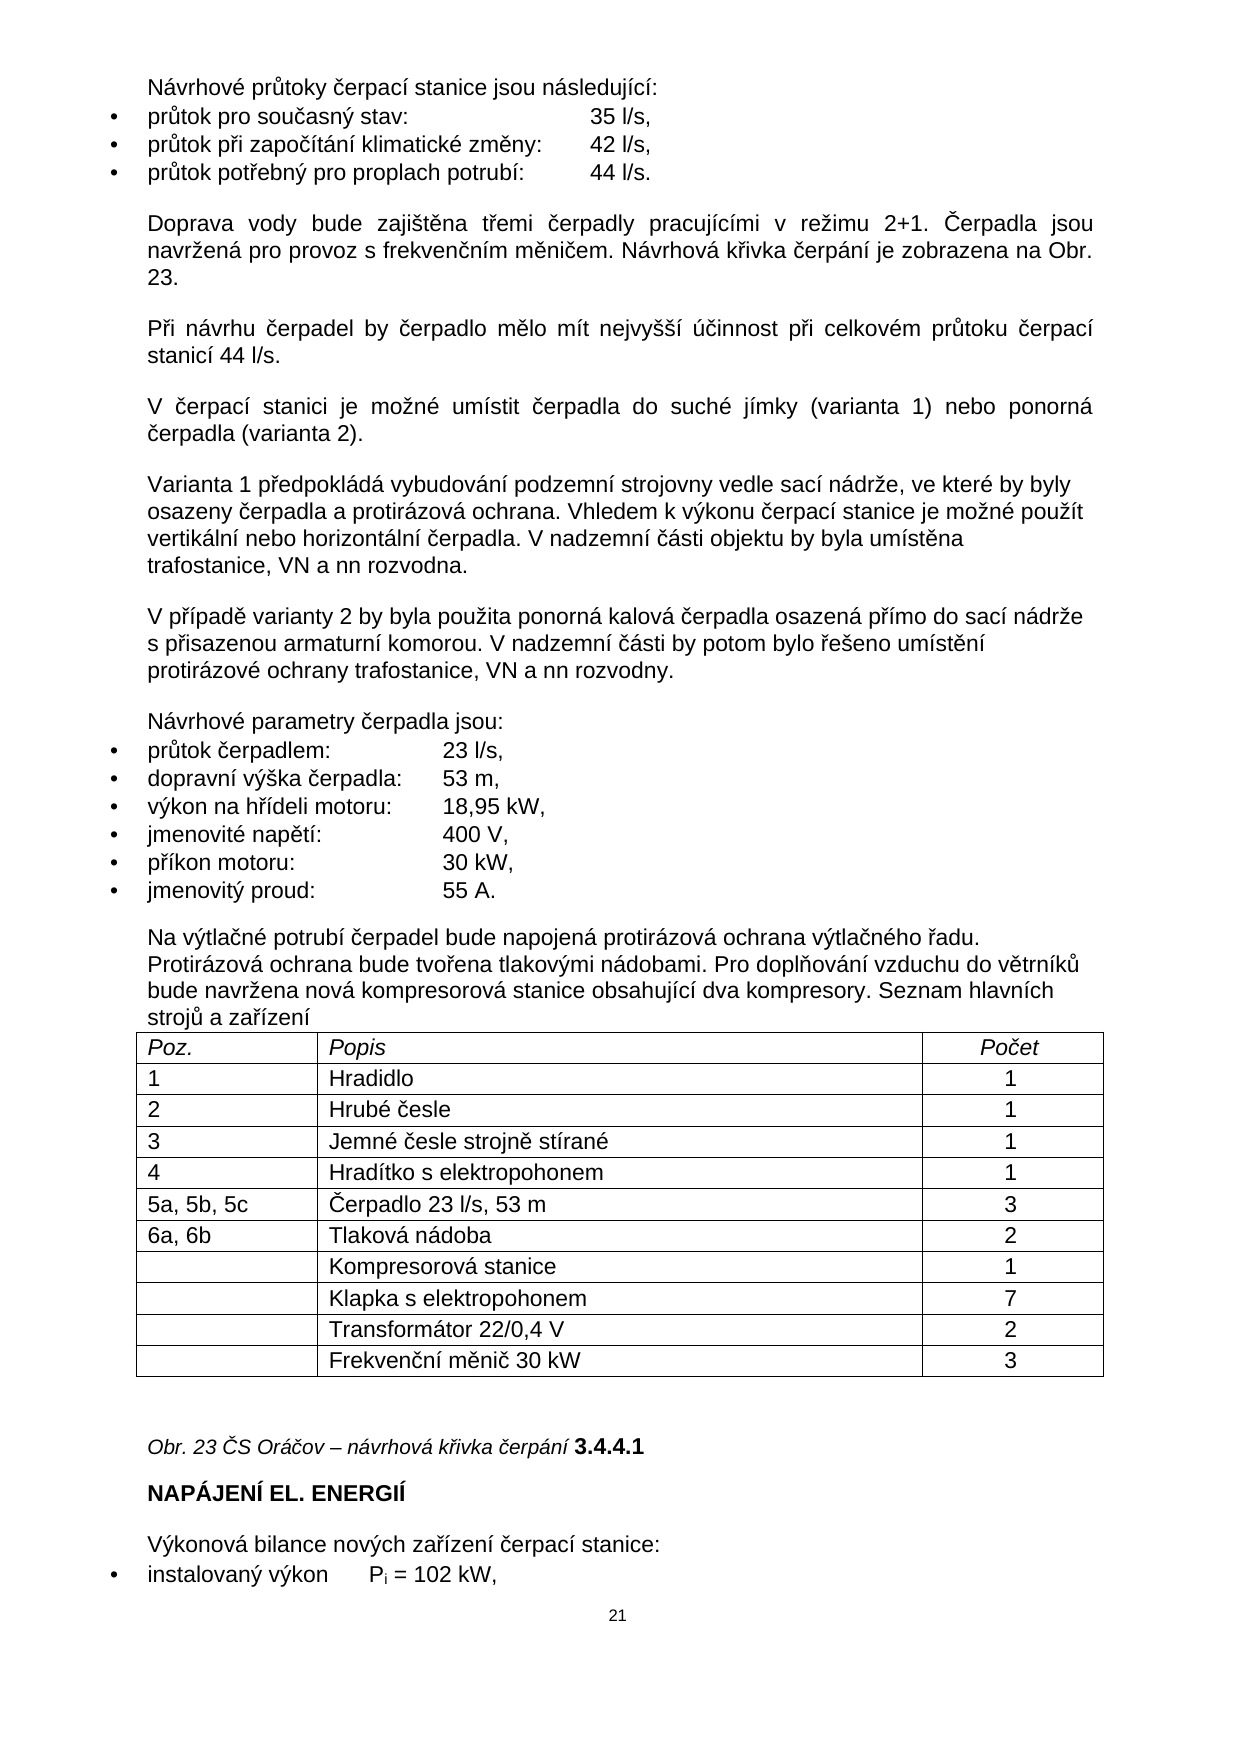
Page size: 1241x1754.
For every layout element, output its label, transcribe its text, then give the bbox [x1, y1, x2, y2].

table_cell 4 [137, 1158, 317, 1188]
table_header Popis [318, 1033, 922, 1063]
table_cell Transformátor 22/0,4 V [318, 1315, 922, 1345]
text Při návrhu čerpadel by čerpadlo mělo mít nejvyšší účinnost při celkovém průtoku čerpací stanicí 44 l/s. [147, 315, 1094, 368]
text Na výtlačné potrubí čerpadel bude napojená protirázová ochrana výtlačného řadu. Protirázová ochrana bude tvořena tlakovými nádobami. Pro doplňování vzduchu do větrníků bude navržena nová kompresorová stanice obsahující dva kompresory. Seznam hlavních strojů a zařízení [147, 924, 1094, 1031]
text Výkonová bilance nových zařízení čerpací stanice: [147, 1531, 1094, 1557]
list průtok čerpadlem: 23 l/s, [110, 737, 1094, 763]
table_cell 2 [923, 1221, 1103, 1251]
text Návrhové průtoky čerpací stanice jsou následující: [147, 74, 1094, 100]
table_cell 1 [923, 1064, 1103, 1094]
text Obr. 23 ČS Oráčov – návrhová křivka čerpání 3.4.4.1 NAPÁJENÍ EL. ENERGIÍ [147, 1433, 645, 1506]
list průtok pro současný stav: 35 l/s, [110, 103, 1094, 130]
table_cell 1 [137, 1064, 317, 1094]
table_cell [137, 1346, 317, 1376]
text Doprava vody bude zajištěna třemi čerpadly pracujícími v režimu 2+1. Čerpadla jsou navržená pro provoz s frekvenčním měničem. Návrhová křivka čerpání je zobrazena na Obr. 23. [147, 210, 1094, 290]
table_cell 3 [137, 1127, 317, 1157]
table_cell 1 [923, 1127, 1103, 1157]
table_cell Čerpadlo 23 l/s, 53 m [318, 1189, 922, 1219]
table_cell 1 [923, 1252, 1103, 1282]
table_cell 2 [137, 1095, 317, 1126]
table_cell 7 [923, 1283, 1103, 1313]
table_cell [137, 1315, 317, 1345]
list jmenovitý proud: 55 A. [110, 877, 1094, 903]
table_header Poz. [137, 1033, 317, 1063]
table_cell Hradítko s elektropohonem [318, 1158, 922, 1188]
table_cell 6a, 6b [137, 1221, 317, 1251]
text V případě varianty 2 by byla použita ponorná kalová čerpadla osazená přímo do sací nádrže s přisazenou armaturní komorou. V nadzemní části by potom bylo řešeno umístění protirázové ochrany trafostanice, VN a nn rozvodny. [147, 603, 1094, 683]
list jmenovité napětí: 400 V, [110, 821, 1094, 847]
table_cell Hrubé česle [318, 1095, 922, 1126]
text Návrhové parametry čerpadla jsou: [147, 708, 1094, 734]
table_cell Kompresorová stanice [318, 1252, 922, 1282]
text V čerpací stanici je možné umístit čerpadla do suché jímky (varianta 1) nebo ponorná čerpadla (varianta 2). [147, 393, 1094, 446]
table_cell Frekvenční měnič 30 kW [318, 1346, 922, 1376]
table_cell Jemné česle strojně stírané [318, 1127, 922, 1157]
table_cell 1 [923, 1095, 1103, 1126]
text Varianta 1 předpokládá vybudování podzemní strojovny vedle sací nádrže, ve které by byly osazeny čerpadla a protirázová ochrana. Vhledem k výkonu čerpací stanice je možné použít vertikální nebo horizontální čerpadla. V nadzemní části objektu by byla umístěna trafostanice, VN a nn rozvodna. [147, 471, 1094, 578]
table_cell Klapka s elektropohonem [318, 1283, 922, 1313]
table_cell Hradidlo [318, 1064, 922, 1094]
table_cell 5a, 5b, 5c [137, 1189, 317, 1219]
list průtok potřebný pro proplach potrubí: 44 l/s. [110, 159, 1094, 186]
table_header Počet [923, 1033, 1103, 1063]
table_cell 2 [923, 1315, 1103, 1345]
table_cell [137, 1252, 317, 1282]
table_cell 3 [923, 1346, 1103, 1376]
table_cell [137, 1283, 317, 1313]
table_cell Tlaková nádoba [318, 1221, 922, 1251]
table_cell 3 [923, 1189, 1103, 1219]
list příkon motoru: 30 kW, [110, 849, 1094, 875]
list instalovaný výkon Pi = 102 kW, [110, 1561, 1094, 1587]
list výkon na hřídeli motoru: 18,95 kW, [110, 793, 1094, 819]
table_cell 1 [923, 1158, 1103, 1188]
list dopravní výška čerpadla: 53 m, [110, 765, 1094, 791]
list průtok při započítání klimatické změny: 42 l/s, [110, 131, 1094, 158]
